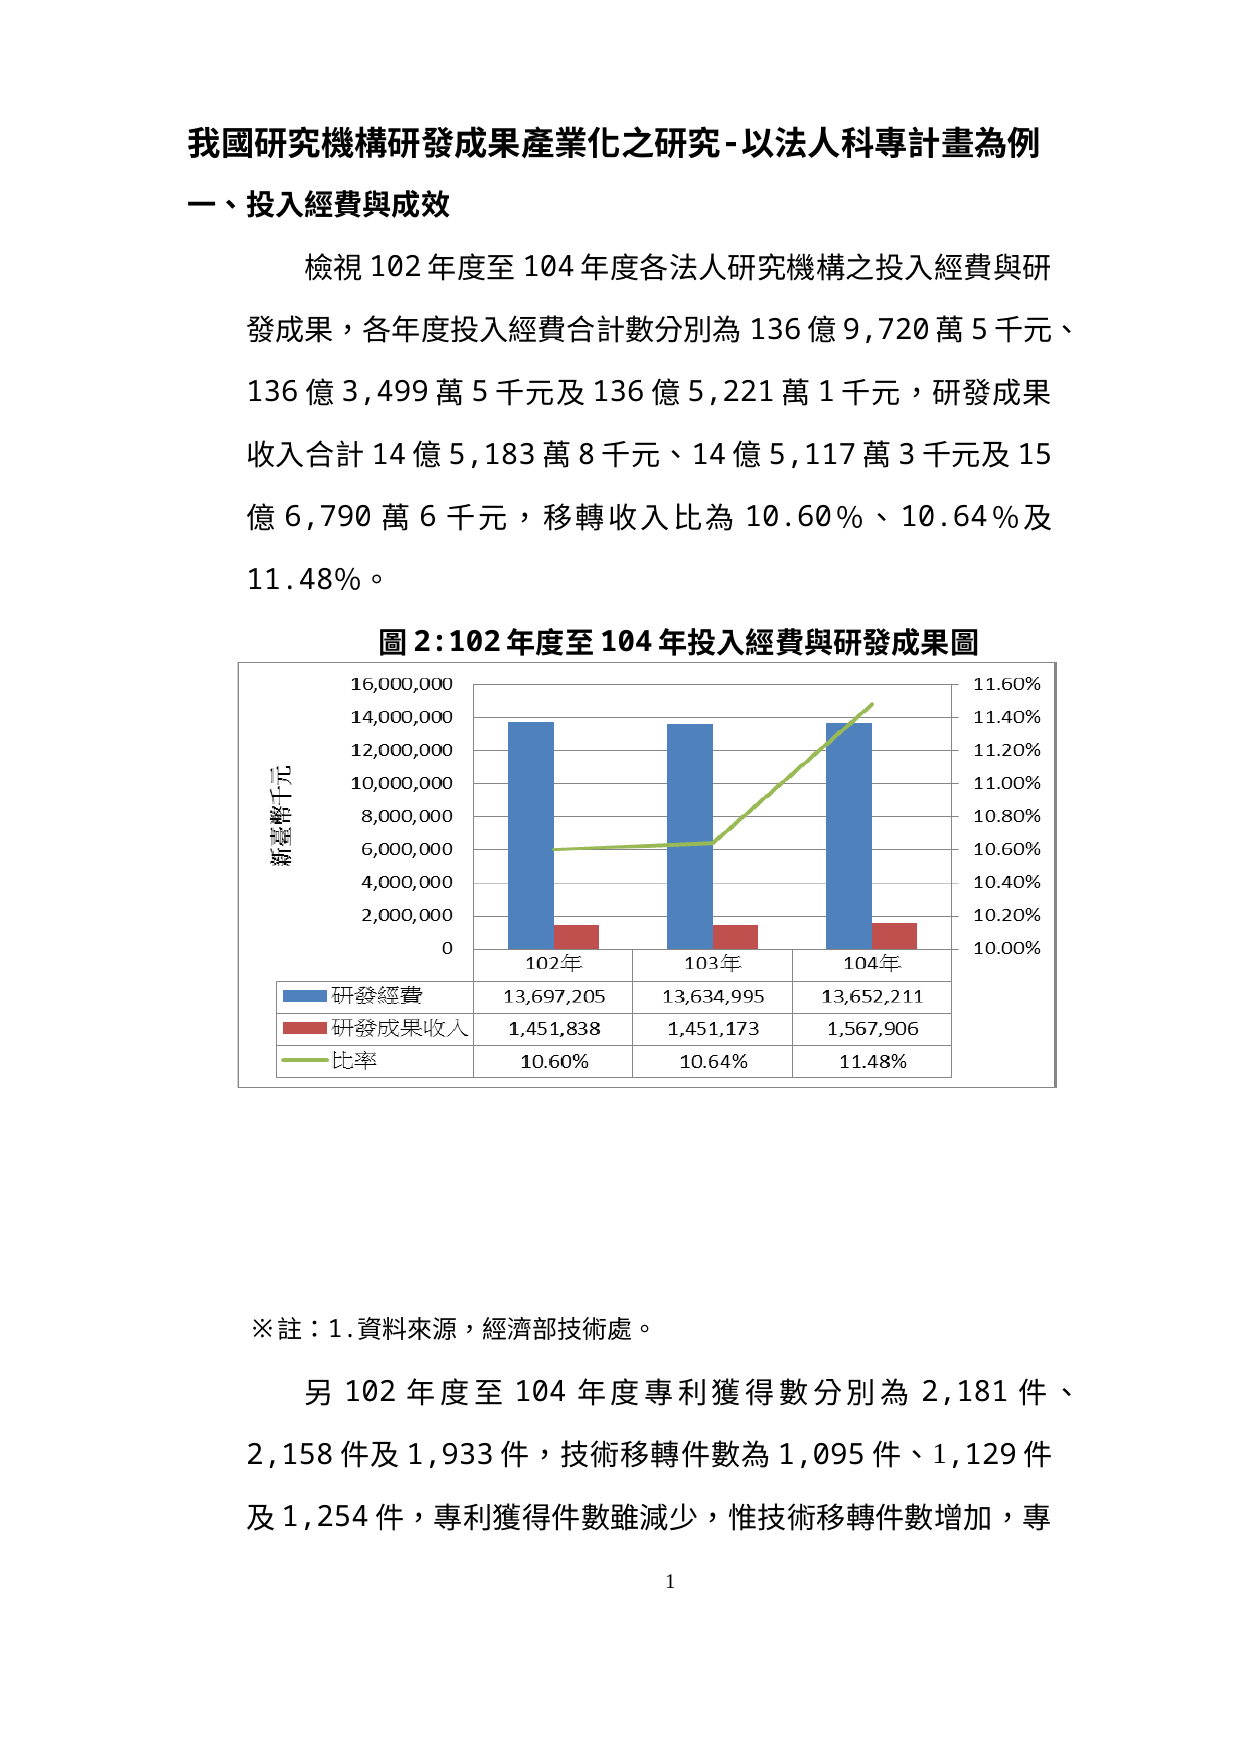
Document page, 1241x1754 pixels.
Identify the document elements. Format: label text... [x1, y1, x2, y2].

text 另102年度至104年度專利獲得數分別為2,181件、2,158件及1,933件，技術移轉件數為1,095件、1,129件及1,254件，專利獲得件數雖減少，惟技術移轉件數增加，專利應用率逐年上升，顯示不再偏重專利產出數量，而重視專利之運用，惟獲證專利中平均每年約有1千件或近半技術未能進行授權或移轉，容有努力之空間。 [246, 1349, 1053, 1536]
text ※註：1.資料來源，經濟部技術處。 [187, 1286, 1053, 1349]
text 我國研究機構研發成果產業化之研究-以法人科專計畫為例 [187, 99, 1053, 161]
text 檢視102年度至104年度各法人研究機構之投入經費與研發成果，各年度投入經費合計數分別為136億9,720萬5千元、136億3,499萬5千元及136億5,221萬1千元，研發成果收入合計14億5,183萬8千元、14億5,117萬3千元及15億6,790萬6千元，移轉收入比為10.60％、10.64％及11.48％。 [246, 224, 1053, 599]
text 一、投入經費與成效 [187, 161, 1053, 224]
text 圖2:102年度至104年投入經費與研發成果圖 [246, 599, 1053, 661]
